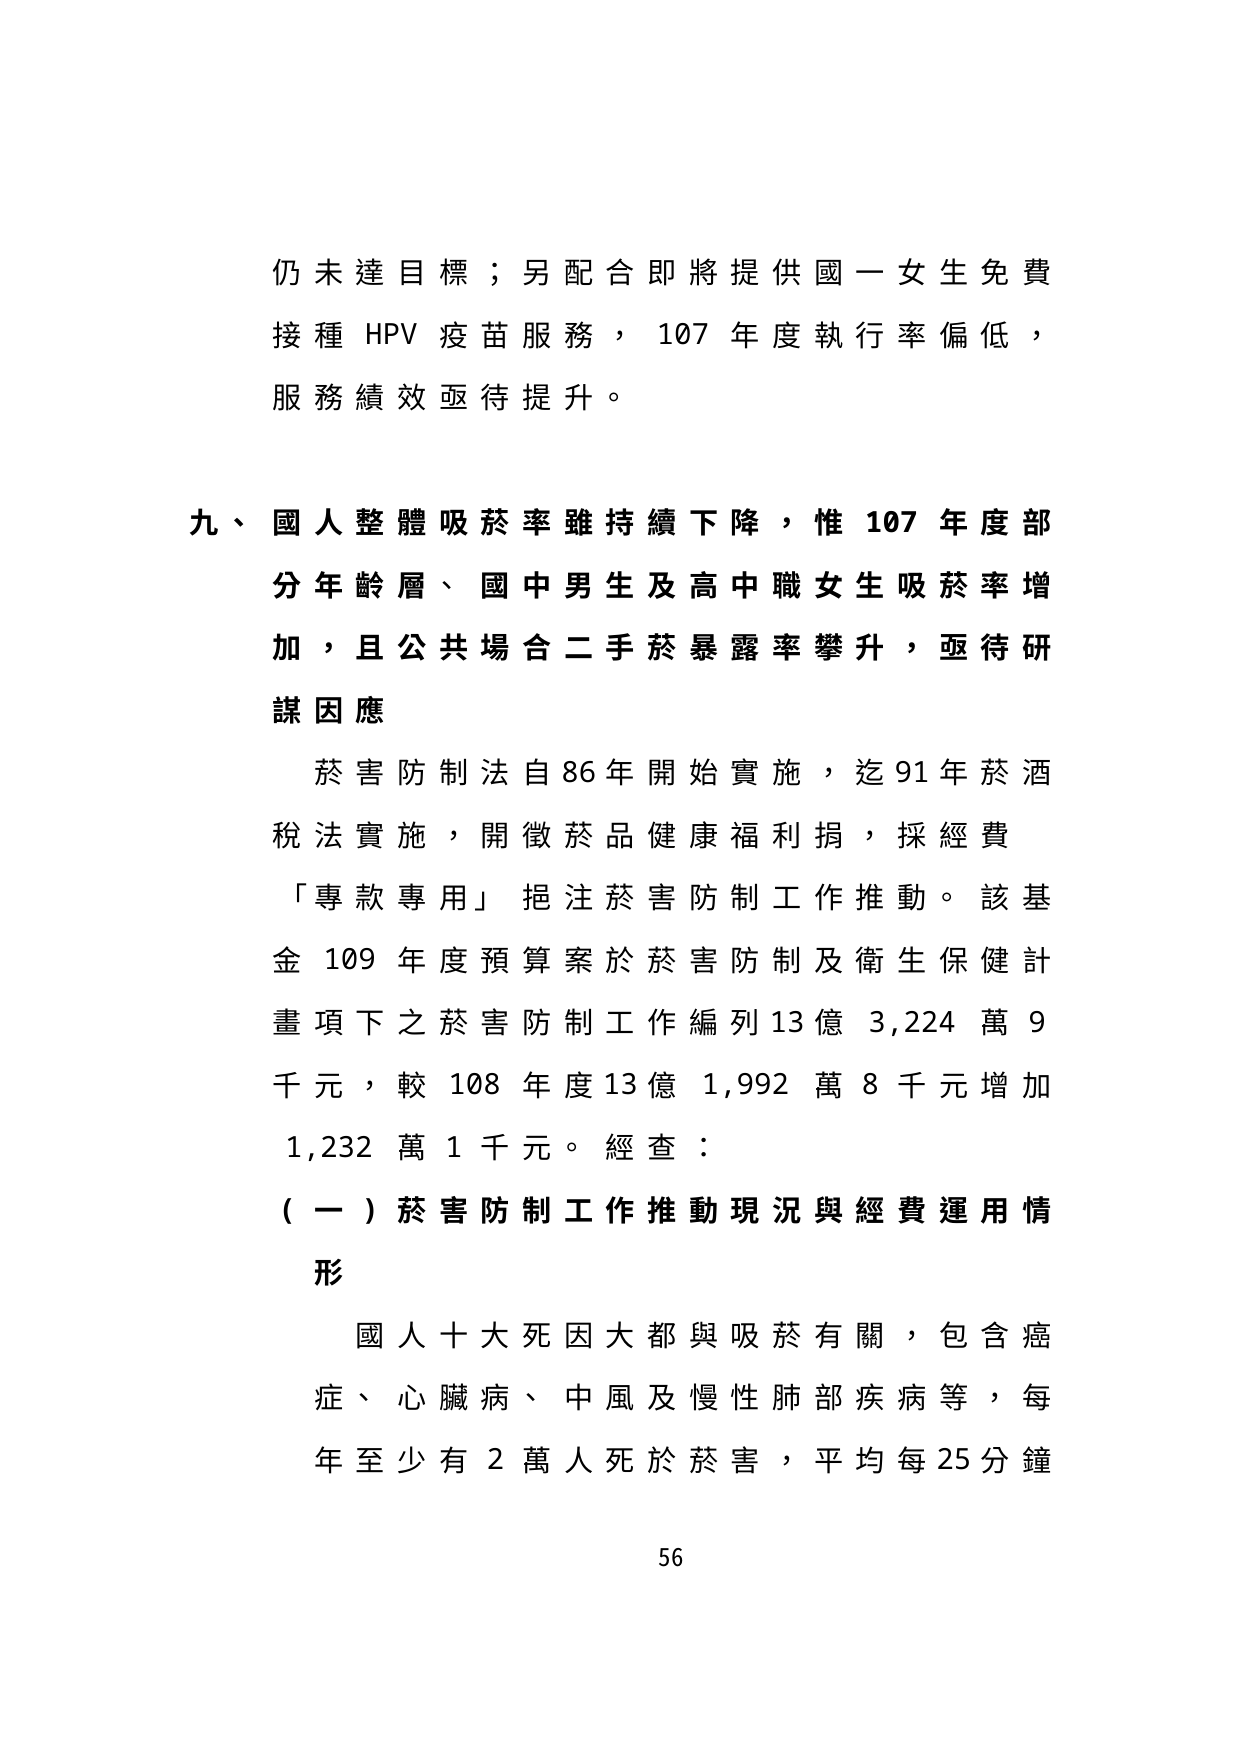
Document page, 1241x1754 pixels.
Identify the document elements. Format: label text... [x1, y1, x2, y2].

text (一)菸害防制工作推動現況與經費運用情形 [242, 1167, 1058, 1292]
text 九、國人整體吸菸率雖持續下降，惟107年度部分年齡層、國中男生及高中職女生吸菸率增加，且公共場合二手菸暴露率攀升，亟待研謀因應 [183, 479, 1058, 729]
text 菸害防制法自86年開始實施，迄91年菸酒稅法實施，開徵菸品健康福利捐，採經費「專款專用」挹注菸害防制工作推動。該基金109年度預算案於菸害防制及衛生保健計畫項下之菸害防制工作編列13億3,224萬9千元，較108年度13億1,992萬8千元增加1,232萬1千元。經查： [242, 729, 1058, 1167]
text 仍未達目標；另配合即將提供國一女生免費接種HPV疫苗服務，107年度執行率偏低，服務績效亟待提升。 [242, 229, 1058, 417]
text 國人十大死因大都與吸菸有關，包含癌症、心臟病、中風及慢性肺部疾病等，每年至少有2萬人死於菸害，平均每25分鐘 [271, 1292, 1058, 1479]
